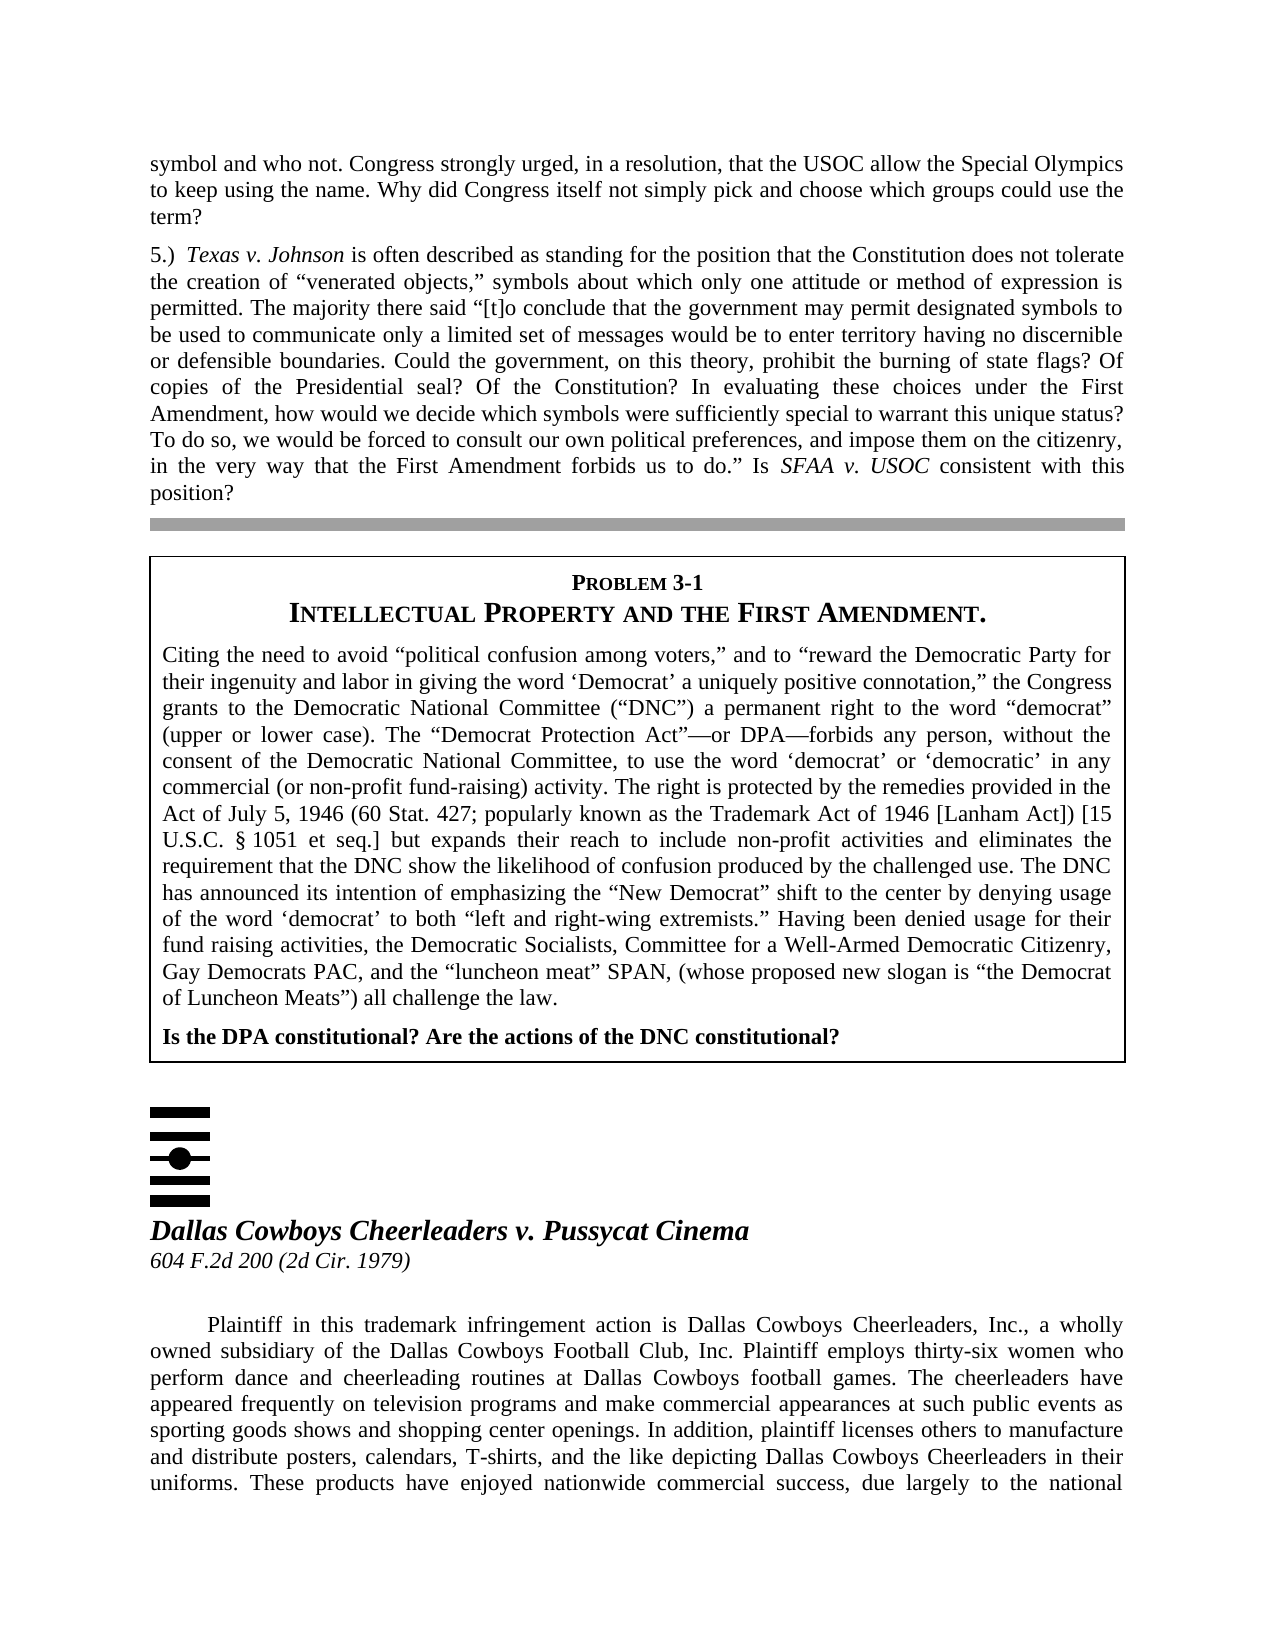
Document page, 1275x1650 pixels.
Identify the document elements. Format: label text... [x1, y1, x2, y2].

text 5.) Texas v. Johnson is often described as standing for the position that the Constitution does not tolerate the creation of “venerated objects,” symbols about which only one attitude or method of expression is permitted. The majority there said “[t]o conclude that the government may permit designated symbols to be used to communicate only a limited set of messages would be to enter territory having no discernible or defensible boundaries. Could the government, on this theory, prohibit the burning of state flags? Of copies of the Presidential seal? Of the Constitution? In evaluating these choices under the First Amendment, how would we decide which symbols were sufficiently special to warrant this unique status? To do so, we would be forced to consult our own political preferences, and impose them on the citizenry, in the very way that the First Amendment forbids us to do.” Is SFAA v. USOC consistent with this position? [150, 242, 1125, 505]
text Dallas Cowboys Cheerleaders v. Pussycat Cinema [150, 1213, 1125, 1247]
text Plaintiff in this trademark infringement action is Dallas Cowboys Cheerleaders, Inc., a wholly owned subsidiary of the Dallas Cowboys Football Club, Inc. Plaintiff employs thirty-six women who perform dance and cheerleading routines at Dallas Cowboys football games. The cheerleaders have appeared frequently on television programs and make commercial appearances at such public events as sporting goods shows and shopping center openings. In addition, plaintiff licenses others to manufacture and distribute posters, calendars, T-shirts, and the like depicting Dallas Cowboys Cheerleaders in their uniforms. These products have enjoyed nationwide commercial success, due largely to the national [150, 1311, 1125, 1495]
table_header Problem 3-1 Intellectual Property and the First Amendment. Citing the need to avoid “political confusion among voters,” and to “reward the Democratic Party for their ingenuity and labor in giving the word ‘Democrat’ a uniquely positive connotation,” the Congress grants to the Democratic National Committee (“DNC”) a permanent right to the word “democrat” (upper or lower case). The “Democrat Protection Act”—or DPA—forbids any person, without the consent of the Democratic National Committee, to use the word ‘democrat’ or ‘democratic’ in any commercial (or non-profit fund-raising) activity. The right is protected by the remedies provided in the Act of July 5, 1946 (60 Stat. 427; popularly known as the Trademark Act of 1946 [Lanham Act]) [15 U.S.C. § 1051 et seq.] but expands their reach to include non-profit activities and eliminates the requirement that the DNC show the likelihood of confusion produced by the challenged use. The DNC has announced its intention of emphasizing the “New Democrat” shift to the center by denying usage of the word ‘democrat’ to both “left and right-wing extremists.” Having been denied usage for their fund raising activities, the Democratic Socialists, Committee for a Well-Armed Democratic Citizenry, Gay Democrats PAC, and the “luncheon meat” SPAN, (whose proposed new slogan is “the Democrat of Luncheon Meats”) all challenge the law. Is the DPA constitutional? Are the actions of the DNC constitutional? [151, 557, 1124, 1061]
text 604 F.2d 200 (2d Cir. 1979) [150, 1247, 1125, 1273]
text symbol and who not. Congress strongly urged, in a resolution, that the USOC allow the Special Olympics to keep using the name. Why did Congress itself not simply pick and choose which groups could use the term? [150, 150, 1125, 229]
